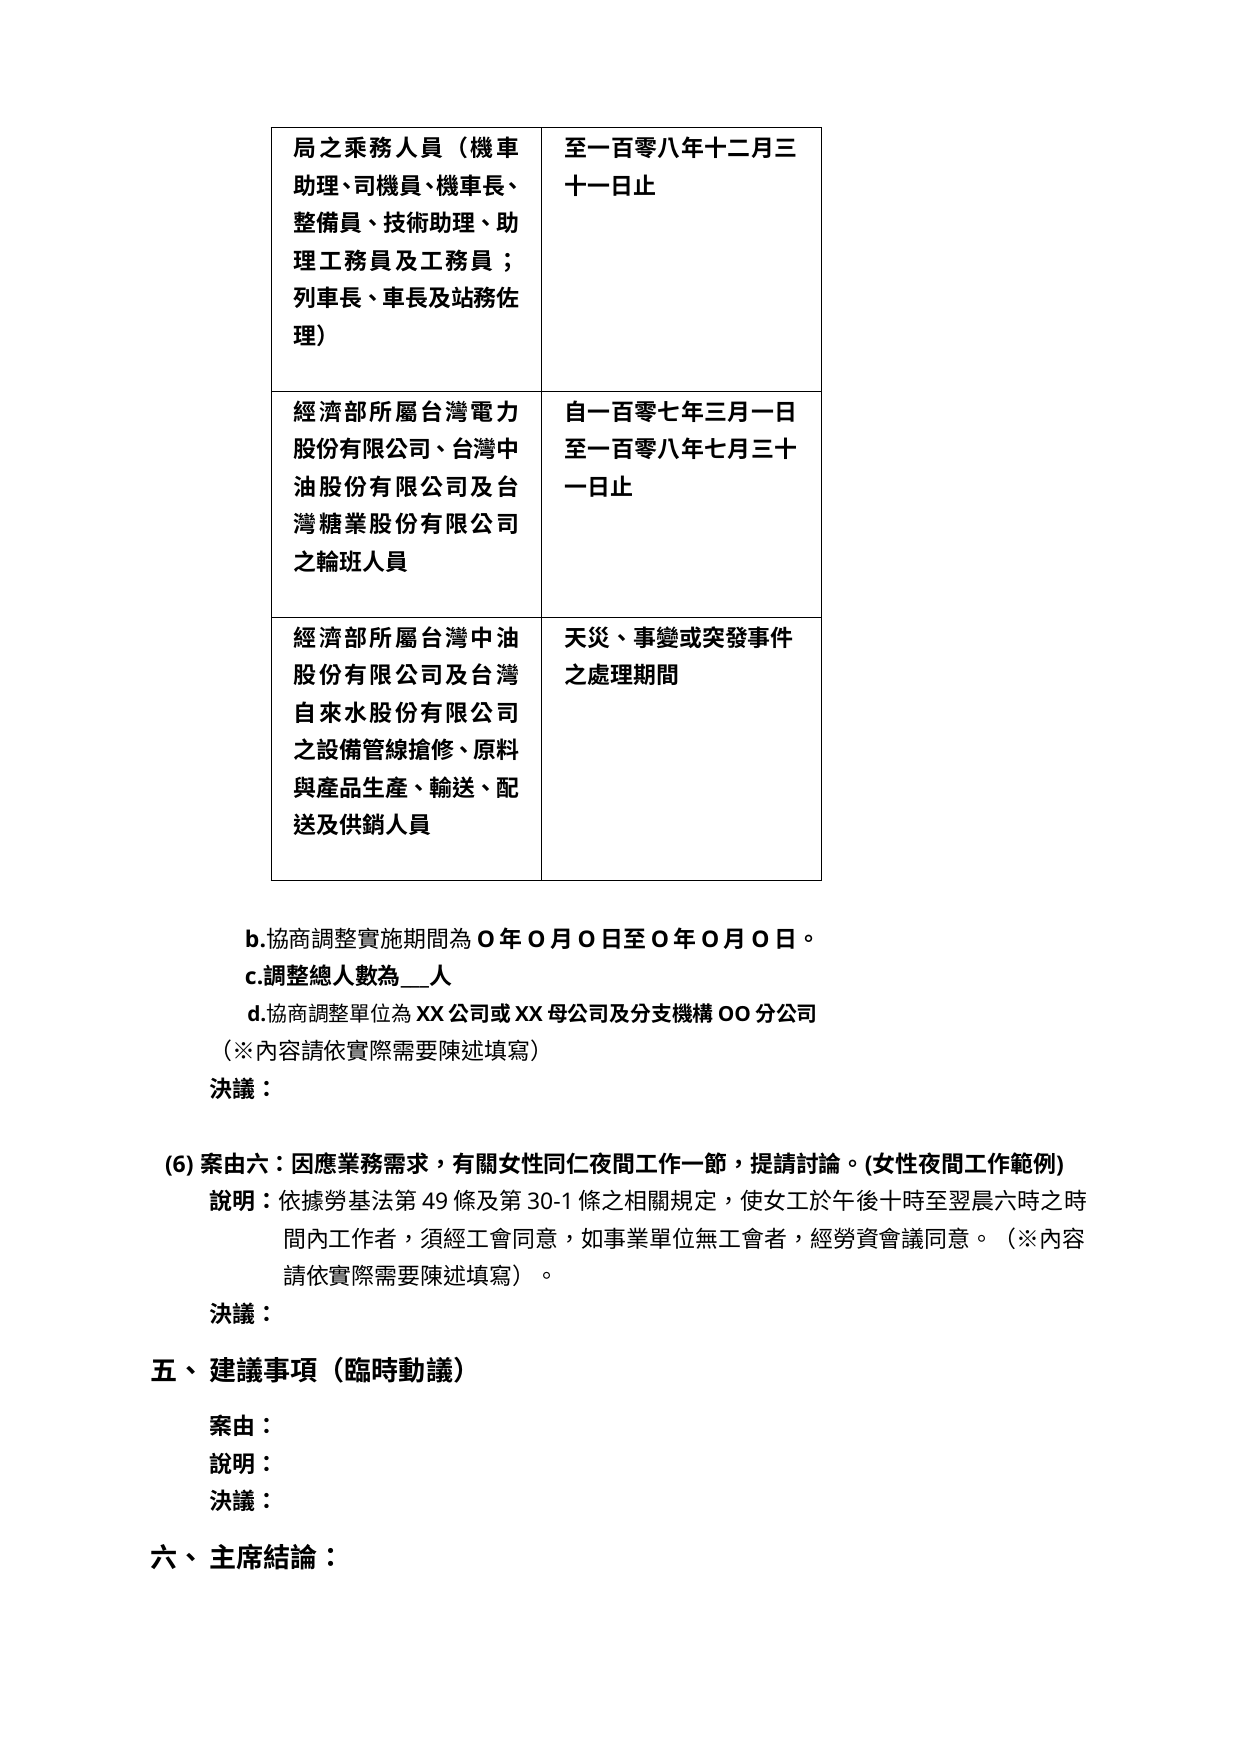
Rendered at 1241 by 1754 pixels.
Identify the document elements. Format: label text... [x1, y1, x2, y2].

table_header 至一百零八年十二月三十一日止 [553, 128, 809, 203]
text （※內容請依實際需要陳述填寫） [209, 1031, 1087, 1069]
table_cell [542, 128, 821, 391]
table_header 自一百零七年三月一日至一百零八年七月三十一日止 [553, 392, 809, 504]
list 建議事項（臨時動議） [150, 1331, 1087, 1406]
text 說明： [209, 1444, 1087, 1481]
table_header 經濟部所屬台灣中油股份有限公司及台灣自來水股份有限公司之設備管線搶修、原料與產品生產、輸送、配送及供銷人員 [283, 618, 531, 843]
table_cell [542, 618, 821, 880]
table_header 天災、事變或突發事件之處理期間 [553, 618, 809, 693]
table_header 經濟部所屬台灣電力股份有限公司、台灣中油股份有限公司及台灣糖業股份有限公司之輪班人員 [283, 392, 531, 579]
table_cell [272, 128, 541, 391]
table_cell [542, 392, 821, 617]
list 主席結論： [150, 1519, 1087, 1594]
text 決議： [209, 1481, 1087, 1519]
text 案由： [209, 1406, 1087, 1444]
text 決議： [209, 1069, 1087, 1106]
text 決議： [209, 1294, 1087, 1331]
text c.調整總人數為___人 [209, 956, 1087, 994]
text d.協商調整單位為XX公司或XX母公司及分支機構OO分公司 [209, 994, 1087, 1031]
table_header 局之乘務人員（機車助理、司機員、機車長、整備員、技術助理、助理工務員及工務員；列車長、車長及站務佐理） [283, 128, 531, 353]
table_cell [272, 392, 541, 617]
text 說明：依據勞基法第49條及第30-1條之相關規定，使女工於午後十時至翌晨六時之時間內工作者，須經工會同意，如事業單位無工會者，經勞資會議同意。（※內容請依實際需要陳述填寫）。 [209, 1181, 1087, 1294]
text b.協商調整實施期間為O年O月O日至O年O月O日。 [209, 919, 1087, 956]
table_cell [272, 618, 541, 880]
list 案由六：因應業務需求，有關女性同仁夜間工作一節，提請討論。(女性夜間工作範例) [165, 1144, 1087, 1181]
